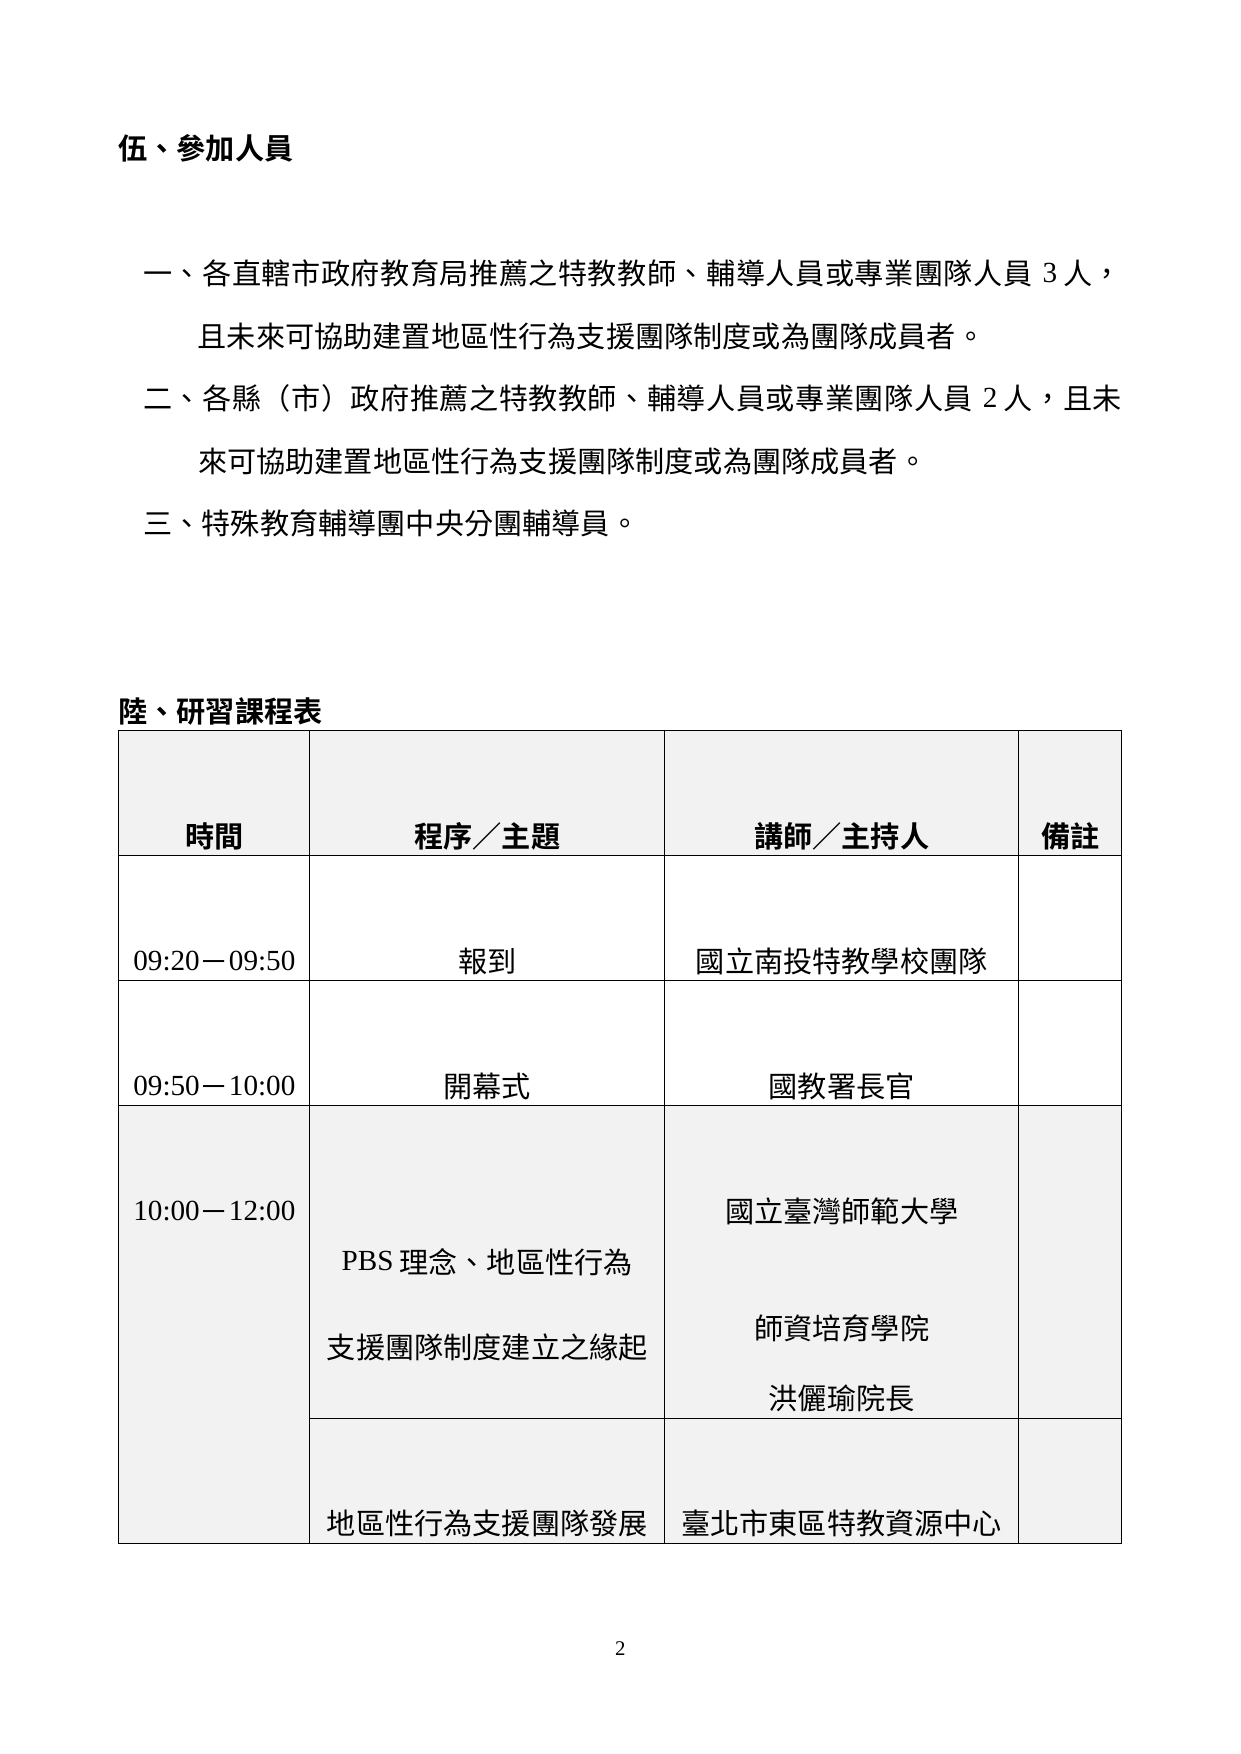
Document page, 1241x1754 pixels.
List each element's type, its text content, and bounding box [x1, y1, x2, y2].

table_cell 10:00－12:00 [119, 1106, 309, 1543]
text 二、各縣（市）政府推薦之特教教師、輔導人員或專業團隊人員2人，且未來可協助建置地區性行為支援團隊制度或為團隊成員者。 [143, 355, 1122, 480]
text 一、各直轄市政府教育局推薦之特教教師、輔導人員或專業團隊人員3人，且未來可協助建置地區性行為支援團隊制度或為團隊成員者。 [143, 230, 1122, 355]
text 三、特殊教育輔導團中央分團輔導員。 [143, 480, 1122, 543]
table_cell 09:50－10:00 [119, 981, 309, 1105]
table_cell 臺北市東區特教資源中心 [665, 1419, 1018, 1543]
list 研習課程表 [118, 668, 1122, 730]
table_cell 國立南投特教學校團隊 [665, 856, 1018, 980]
table_header 程序／主題 [310, 731, 664, 855]
table_header 時間 [119, 731, 309, 855]
table_cell 國立臺灣師範大學 師資培育學院 洪儷瑜院長 [665, 1106, 1018, 1418]
table_cell [1019, 981, 1121, 1105]
table_cell [1019, 856, 1121, 980]
table_cell [1019, 1419, 1121, 1543]
table_cell 國教署長官 [665, 981, 1018, 1105]
table_header 備註 [1019, 731, 1121, 855]
table_cell 地區性行為支援團隊發展 [310, 1419, 664, 1543]
table_cell 報到 [310, 856, 664, 980]
table_cell 開幕式 [310, 981, 664, 1105]
table_cell 09:20－09:50 [119, 856, 309, 980]
table_cell [1019, 1106, 1121, 1418]
table_header 講師／主持人 [665, 731, 1018, 855]
list 參加人員 [118, 105, 1122, 168]
table_cell PBS理念、地區性行為 支援團隊制度建立之緣起 [310, 1106, 664, 1418]
